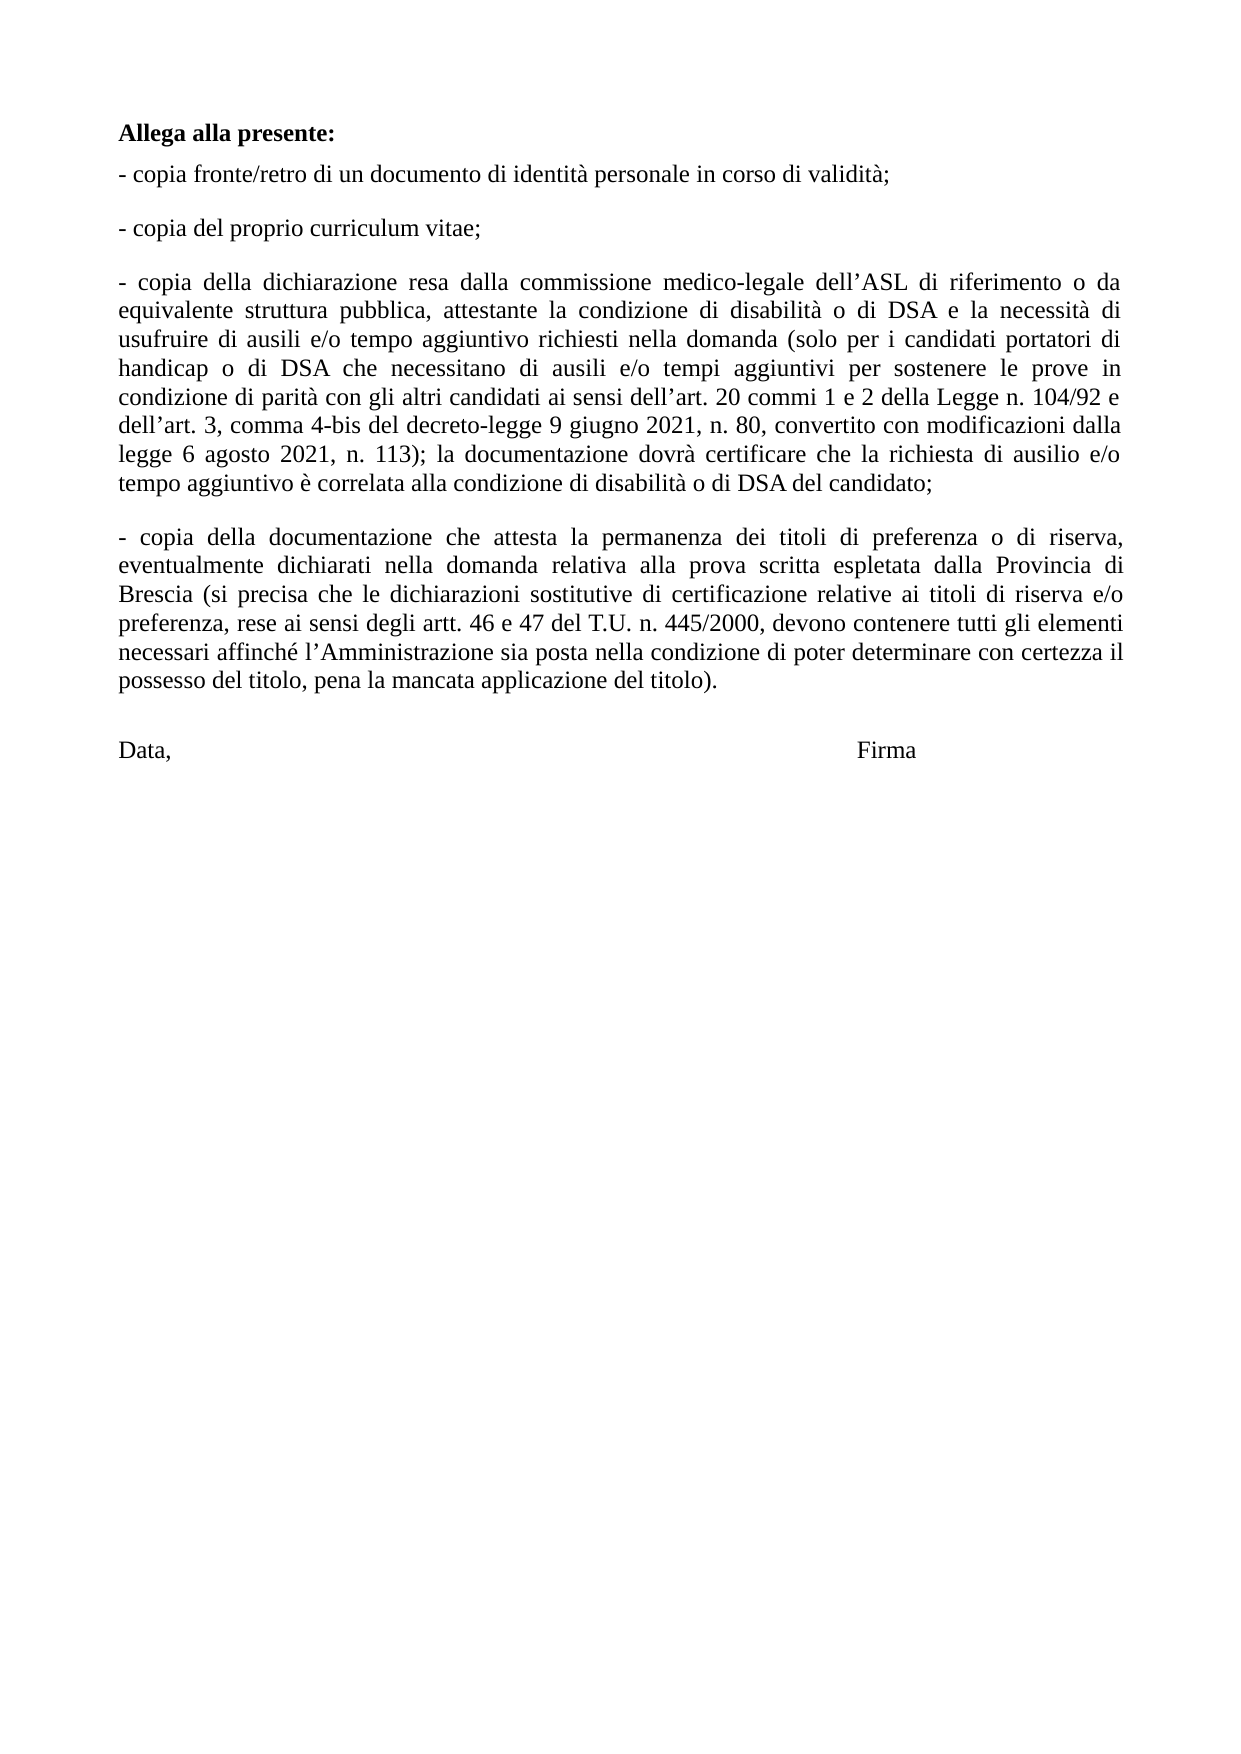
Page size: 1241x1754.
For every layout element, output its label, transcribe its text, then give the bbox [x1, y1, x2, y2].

text - copia fronte/retro di un documento di identità personale in corso di validità; [118, 159, 1122, 188]
text - copia della documentazione che attesta la permanenza dei titoli di preferenza o di riserva, eventualmente dichiarati nella domanda relativa alla prova scritta espletata dalla Provincia di Brescia (si precisa che le dichiarazioni sostitutive di certificazione relative ai titoli di riserva e/o preferenza, rese ai sensi degli artt. 46 e 47 del T.U. n. 445/2000, devono contenere tutti gli elementi necessari affinché l’Amministrazione sia posta nella condizione di poter determinare con certezza il possesso del titolo, pena la mancata applicazione del titolo). [118, 522, 1125, 694]
text - copia della dichiarazione resa dalla commissione medico-legale dell’ASL di riferimento o da equivalente struttura pubblica, attestante la condizione di disabilità o di DSA e la necessità di usufruire di ausili e/o tempo aggiuntivo richiesti nella domanda (solo per i candidati portatori di handicap o di DSA che necessitano di ausili e/o tempi aggiuntivi per sostenere le prove in condizione di parità con gli altri candidati ai sensi dell’art. 20 commi 1 e 2 della Legge n. 104/92 e dell’art. 3, comma 4-bis del decreto-legge 9 giugno 2021, n. 80, convertito con modificazioni dalla legge 6 agosto 2021, n. 113); la documentazione dovrà certificare che la richiesta di ausilio e/o tempo aggiuntivo è correlata alla condizione di disabilità o di DSA del candidato; [118, 267, 1122, 497]
text Data, Firma [118, 736, 1125, 764]
text Allega alla presente: [118, 118, 1125, 147]
text - copia del proprio curriculum vitae; [118, 213, 1122, 242]
